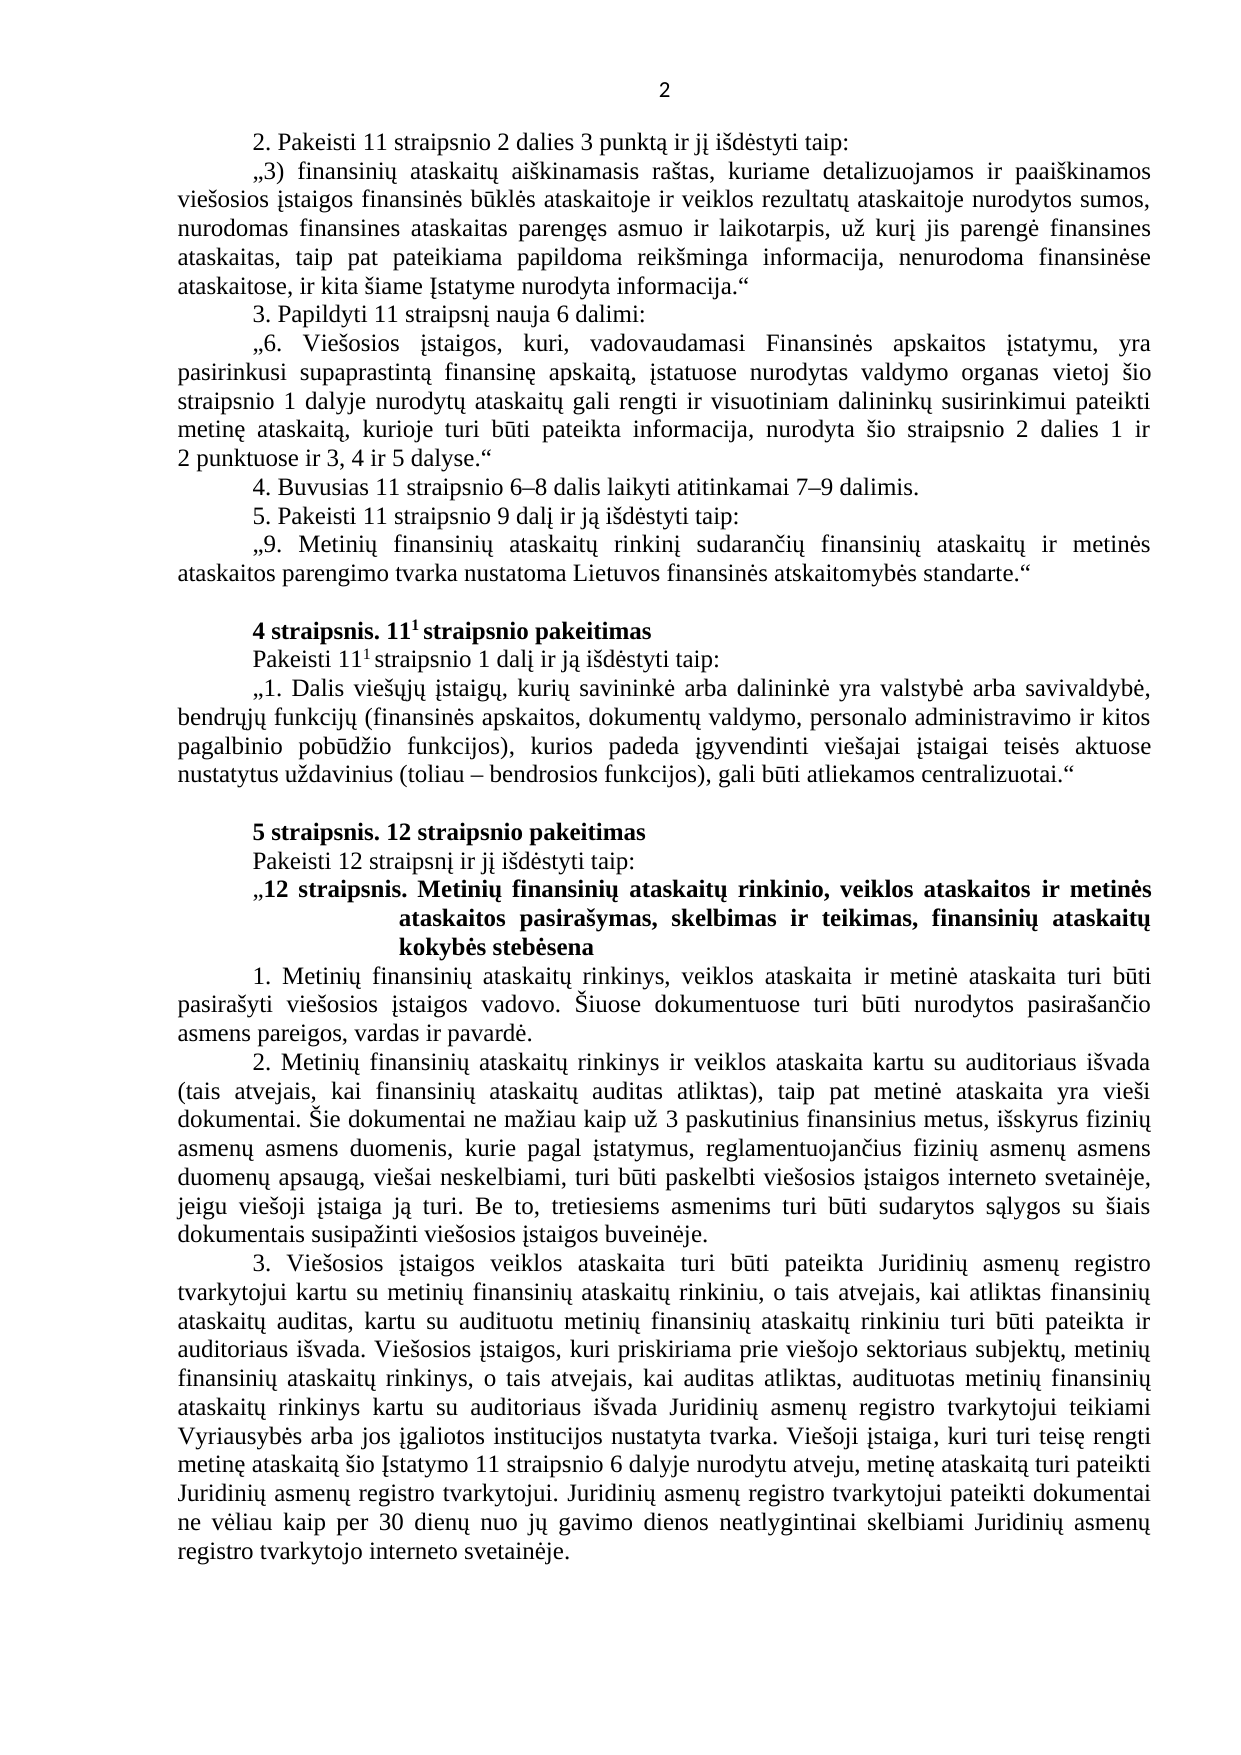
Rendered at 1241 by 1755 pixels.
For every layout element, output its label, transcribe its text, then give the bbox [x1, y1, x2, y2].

text Pakeisti 12 straipsnį ir jį išdėstyti taip: [252, 846, 1152, 874]
text 5 straipsnis. 12 straipsnio pakeitimas [177, 817, 1152, 846]
text „12 straipsnis. Metinių finansinių ataskaitų rinkinio, veiklos ataskaitos ir metinės ataskaitos pasirašymas, skelbimas ir teikimas, finansinių ataskaitų kokybės stebėsena [252, 874, 1152, 961]
text 2. Metinių finansinių ataskaitų rinkinys ir veiklos ataskaita kartu su auditoriaus išvada (tais atvejais, kai finansinių ataskaitų auditas atliktas), taip pat metinė ataskaita yra vieši dokumentai. Šie dokumentai ne mažiau kaip už 3 paskutinius finansinius metus, išskyrus fizinių asmenų asmens duomenis, kurie pagal įstatymus, reglamentuojančius fizinių asmenų asmens duomenų apsaugą, viešai neskelbiami, turi būti paskelbti viešosios įstaigos interneto svetainėje, jeigu viešoji įstaiga ją turi. Be to, tretiesiems asmenims turi būti sudarytos sąlygos su šiais dokumentais susipažinti viešosios įstaigos buveinėje. [177, 1047, 1152, 1248]
text 5. Pakeisti 11 straipsnio 9 dalį ir ją išdėstyti taip: [177, 501, 1152, 529]
text 4 straipsnis. 111 straipsnio pakeitimas [177, 616, 1152, 644]
text „1. Dalis viešųjų įstaigų, kurių savininkė arba dalininkė yra valstybė arba savivaldybė, bendrųjų funkcijų (finansinės apskaitos, dokumentų valdymo, personalo administravimo ir kitos pagalbinio pobūdžio funkcijos), kurios padeda įgyvendinti viešajai įstaigai teisės aktuose nustatytus uždavinius (toliau – bendrosios funkcijos), gali būti atliekamos centralizuotai.“ [177, 673, 1152, 788]
text Pakeisti 111 straipsnio 1 dalį ir ją išdėstyti taip: [177, 644, 1152, 673]
text „6. Viešosios įstaigos, kuri, vadovaudamasi Finansinės apskaitos įstatymu, yra pasirinkusi supaprastintą finansinę apskaitą, įstatuose nurodytas valdymo organas vietoj šio straipsnio 1 dalyje nurodytų ataskaitų gali rengti ir visuotiniam dalininkų susirinkimui pateikti metinę ataskaitą, kurioje turi būti pateikta informacija, nurodyta šio straipsnio 2 dalies 1 ir 2 punktuose ir 3, 4 ir 5 dalyse.“ [177, 328, 1152, 472]
text „3) finansinių ataskaitų aiškinamasis raštas, kuriame detalizuojamos ir paaiškinamos viešosios įstaigos finansinės būklės ataskaitoje ir veiklos rezultatų ataskaitoje nurodytos sumos, nurodomas finansines ataskaitas parengęs asmuo ir laikotarpis, už kurį jis parengė finansines ataskaitas, taip pat pateikiama papildoma reikšminga informacija, nenurodoma finansinėse ataskaitose, ir kita šiame Įstatyme nurodyta informacija.“ [177, 156, 1152, 299]
text 1. Metinių finansinių ataskaitų rinkinys, veiklos ataskaita ir metinė ataskaita turi būti pasirašyti viešosios įstaigos vadovo. Šiuose dokumentuose turi būti nurodytos pasirašančio asmens pareigos, vardas ir pavardė. [177, 961, 1152, 1047]
text 3. Viešosios įstaigos veiklos ataskaita turi būti pateikta Juridinių asmenų registro tvarkytojui kartu su metinių finansinių ataskaitų rinkiniu, o tais atvejais, kai atliktas finansinių ataskaitų auditas, kartu su audituotu metinių finansinių ataskaitų rinkiniu turi būti pateikta ir auditoriaus išvada. Viešosios įstaigos, kuri priskiriama prie viešojo sektoriaus subjektų, metinių finansinių ataskaitų rinkinys, o tais atvejais, kai auditas atliktas, audituotas metinių finansinių ataskaitų rinkinys kartu su auditoriaus išvada Juridinių asmenų registro tvarkytojui teikiami Vyriausybės arba jos įgaliotos institucijos nustatyta tvarka. Viešoji įstaiga, kuri turi teisę rengti metinę ataskaitą šio Įstatymo 11 straipsnio 6 dalyje nurodytu atveju, metinę ataskaitą turi pateikti Juridinių asmenų registro tvarkytojui. Juridinių asmenų registro tvarkytojui pateikti dokumentai ne vėliau kaip per 30 dienų nuo jų gavimo dienos neatlygintinai skelbiami Juridinių asmenų registro tvarkytojo interneto svetainėje. [177, 1248, 1152, 1564]
text 3. Papildyti 11 straipsnį nauja 6 dalimi: [177, 299, 1152, 328]
text „9. Metinių finansinių ataskaitų rinkinį sudarančių finansinių ataskaitų ir metinės ataskaitos parengimo tvarka nustatoma Lietuvos finansinės atskaitomybės standarte.“ [177, 529, 1152, 587]
text 2. Pakeisti 11 straipsnio 2 dalies 3 punktą ir jį išdėstyti taip: [177, 127, 1152, 156]
text 4. Buvusias 11 straipsnio 6–8 dalis laikyti atitinkamai 7–9 dalimis. [177, 472, 1152, 501]
